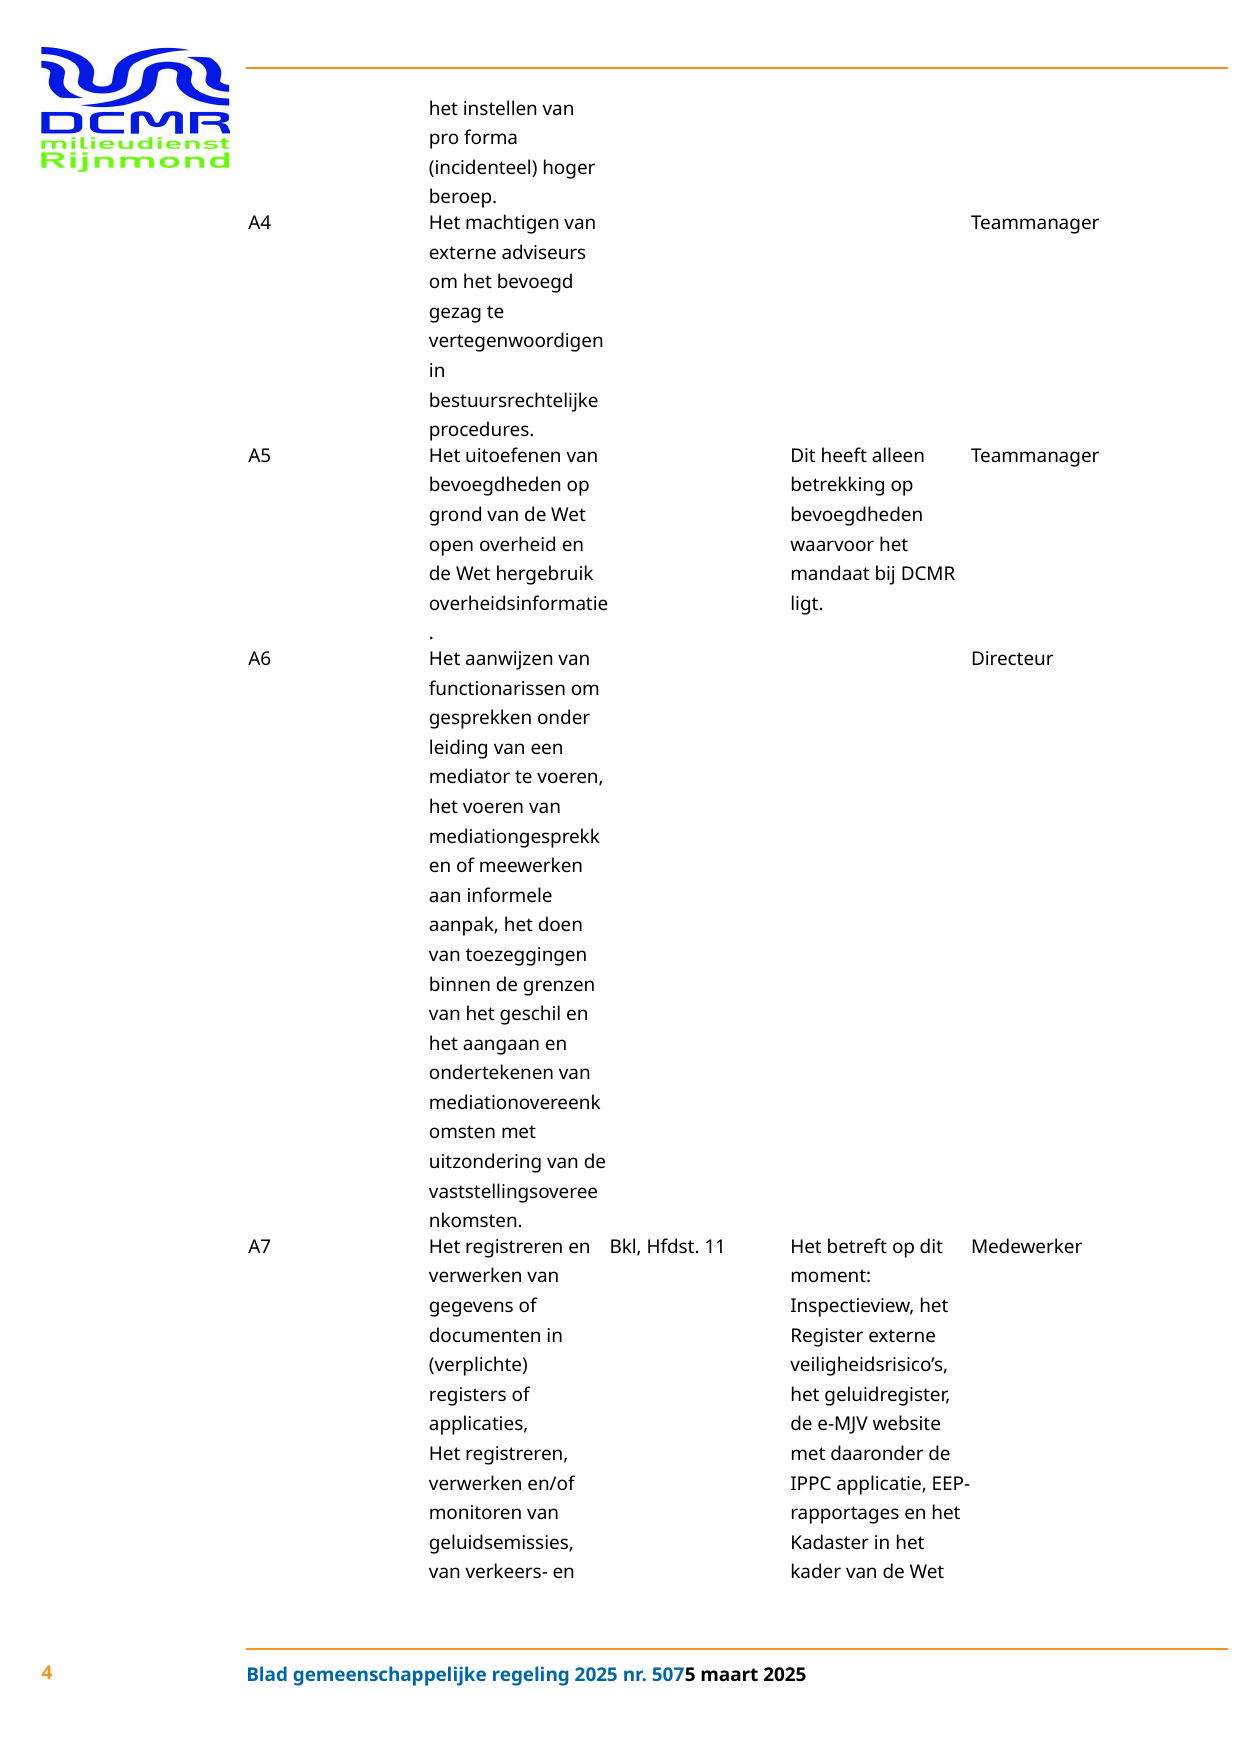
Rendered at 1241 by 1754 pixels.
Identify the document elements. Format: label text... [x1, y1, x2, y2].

table_cell Het machtigen van externe adviseurs om het bevoegd gezag te vertegenwoordigen in bestuursrechtelijke procedures. [429, 209, 609, 442]
table_cell Teammanager [971, 442, 1152, 645]
table_cell [790, 95, 971, 209]
table_cell [609, 209, 790, 442]
table_cell A6 [248, 645, 429, 1233]
table_cell A7 [248, 1233, 429, 1584]
table_cell Bkl, Hfdst. 11 [609, 1233, 790, 1584]
picture [41, 47, 231, 172]
table_cell Directeur [971, 645, 1152, 1233]
table_cell Teammanager [971, 209, 1152, 442]
table_cell Het betreft op dit moment: Inspectieview, het Register externe veiligheidsrisico’s, het geluidregister, de e-MJV website met daaronder de IPPC applicatie, EEP-rapportages en het Kadaster in het kader van de Wet [790, 1233, 971, 1584]
table_cell Dit heeft alleen betrekking op bevoegdheden waarvoor het mandaat bij DCMR ligt. [790, 442, 971, 645]
table_cell [790, 209, 971, 442]
table_cell A4 [248, 209, 429, 442]
table_cell het instellen van pro forma (incidenteel) hoger beroep. [429, 95, 609, 209]
table_cell [790, 645, 971, 1233]
table_cell Het uitoefenen van bevoegdheden op grond van de Wet open overheid en de Wet hergebruik overheidsinformatie. [429, 442, 609, 645]
table_cell [971, 95, 1152, 209]
table_cell A5 [248, 442, 429, 645]
table_cell Het registreren en verwerken van gegevens of documenten in (verplichte) registers of applicaties, Het registreren, verwerken en/of monitoren van geluidsemissies, van verkeers- en [429, 1233, 609, 1584]
table_cell [248, 95, 429, 209]
table_cell [609, 442, 790, 645]
table_cell [609, 95, 790, 209]
table_cell Medewerker [971, 1233, 1152, 1584]
table_cell Het aanwijzen van functionarissen om gesprekken onder leiding van een mediator te voeren, het voeren van mediationgesprekken of meewerken aan informele aanpak, het doen van toezeggingen binnen de grenzen van het geschil en het aangaan en ondertekenen van mediationovereenkomsten met uitzondering van de vaststellingsovereenkomsten. [429, 645, 609, 1233]
table_cell [609, 645, 790, 1233]
